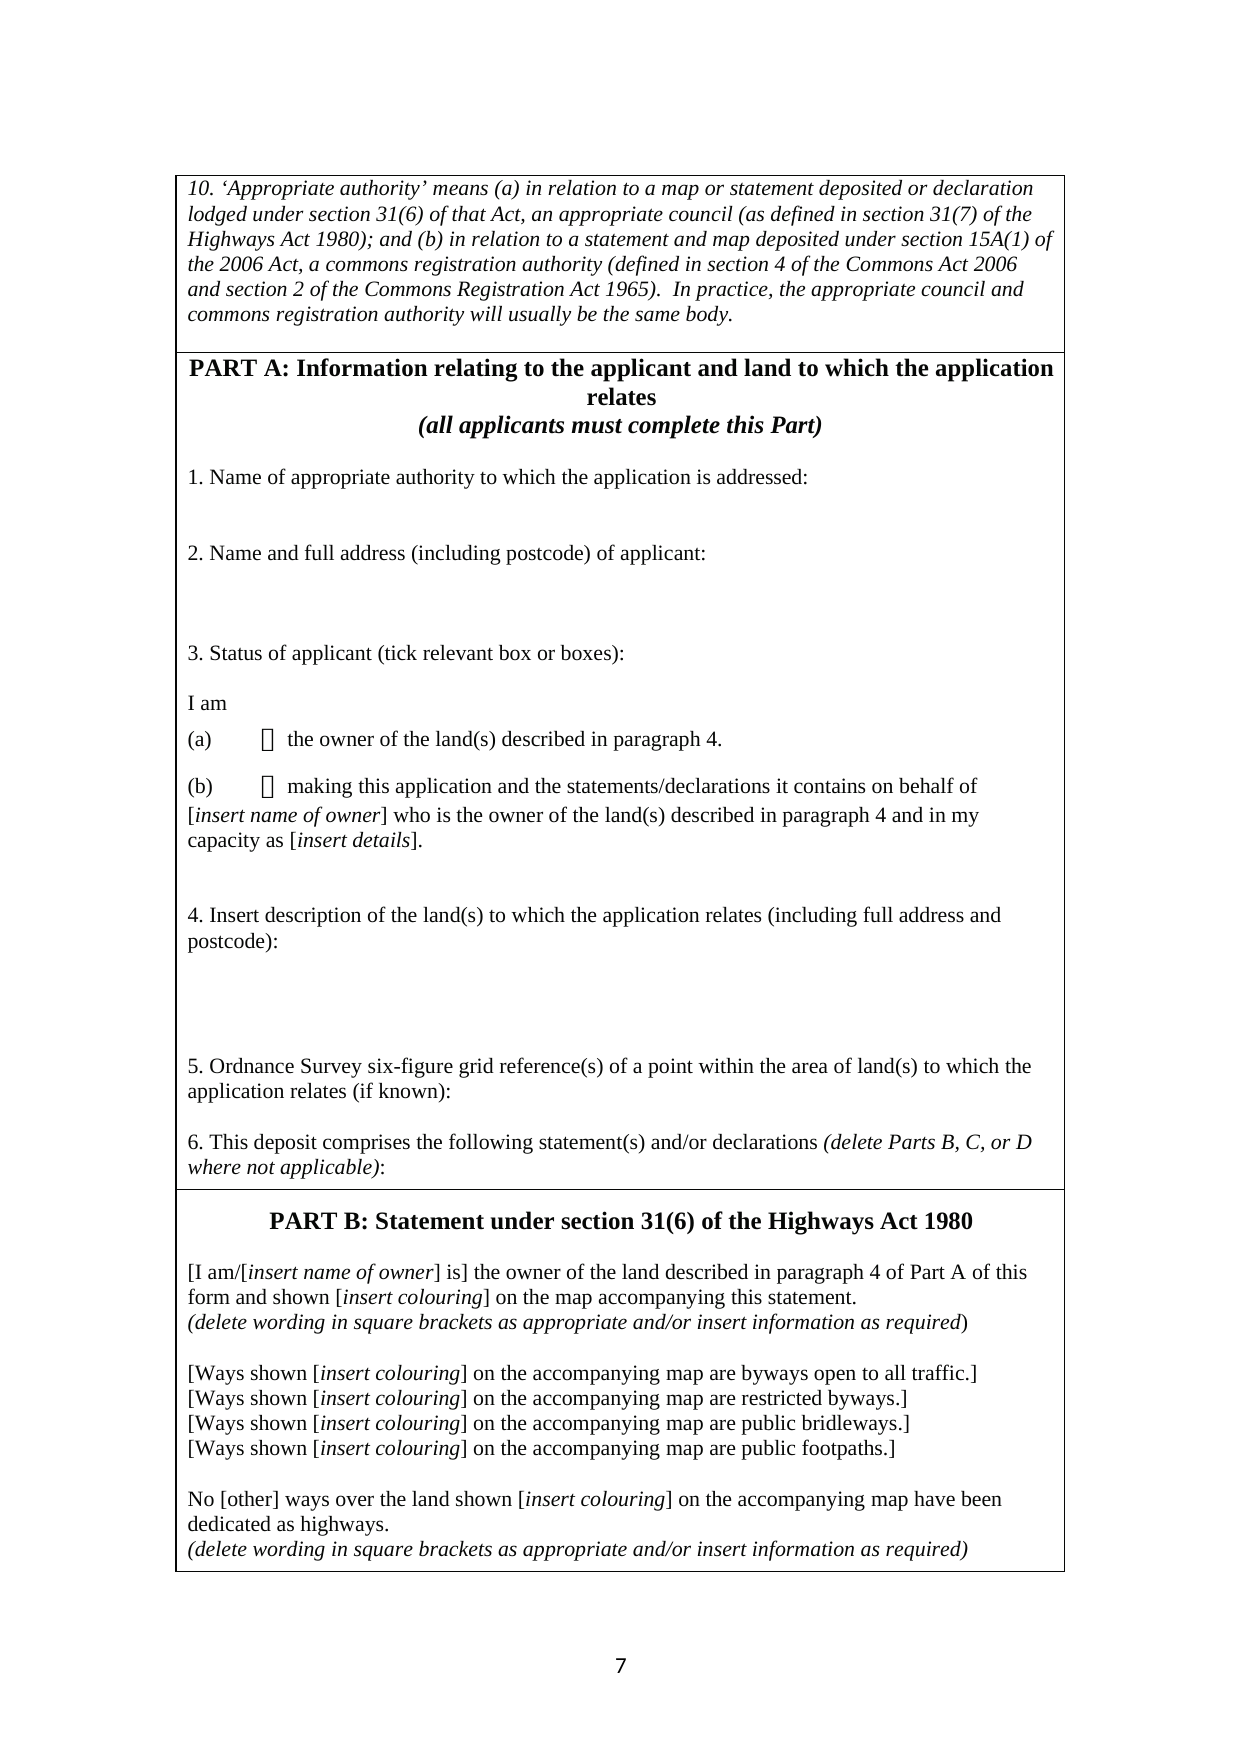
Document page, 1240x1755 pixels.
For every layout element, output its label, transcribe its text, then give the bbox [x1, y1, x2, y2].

text where not applicable): [187, 1154, 1064, 1179]
text [Ways shown [insert colouring] on the accompanying map are byways open to all traffic.] [Ways shown [insert colouring] on the accompanying map are restricted byways.] [187, 1360, 983, 1410]
text 4. Insert description of the land(s) to which the application relates (including full address and postcode): [187, 902, 1008, 953]
text PART A: Information relating to the applicant and land to which the application relates [187, 353, 1056, 410]
text (delete wording in square brackets as appropriate and/or insert information as required) [187, 1536, 1064, 1561]
text 5. Ordnance Survey six-figure grid reference(s) of a point within the area of land(s) to which the application relates (if known): [187, 1054, 1037, 1104]
text 10. ‘Appropriate authority’ means (a) in relation to a map or statement deposited or declaration lodged under section 31(6) of that Act, an appropriate council (as defined in section 31(7) of the Highways Act 1980); and (b) in relation to a statement and map deposited under section 15A(1) of the 2006 Act, a commons registration authority (defined in section 4 of the Commons Act 2006 [187, 176, 1057, 276]
text (b)  making this application and the statements/declarations it contains on behalf of [insert name of owner] who is the owner of the land(s) described in paragraph 4 and in my capacity as [insert details]. [187, 759, 1002, 852]
text 1. Name of appropriate authority to which the application is addressed: [187, 464, 1064, 489]
text (all applicants must complete this Part) [414, 410, 828, 438]
text No [other] ways over the land shown [insert colouring] on the accompanying map have been dedicated as highways. [187, 1486, 1007, 1536]
text 6. This deposit comprises the following statement(s) and/or declarations (delete Parts B, C, or D [187, 1129, 1064, 1154]
text and section 2 of the Commons Registration Act 1965). In practice, the appropriate council and commons registration authority will usually be the same body. [187, 276, 1030, 327]
text 2. Name and full address (including postcode) of applicant: [187, 539, 1064, 565]
text 3. Status of applicant (tick relevant box or boxes): I am [187, 615, 631, 715]
text (delete wording in square brackets as appropriate and/or insert information as required) [187, 1309, 1064, 1334]
text [Ways shown [insert colouring] on the accompanying map are public bridleways.] [Ways shown [insert colouring] on the accompanying map are public footpaths.] [187, 1410, 915, 1460]
text [I am/[insert name of owner] is] the owner of the land described in paragraph 4 of Part A of this form and shown [insert colouring] on the map accompanying this statement. [187, 1259, 1032, 1309]
text (a)  the owner of the land(s) described in paragraph 4. [187, 716, 1064, 759]
text PART B: Statement under section 31(6) of the Highways Act 1980 [265, 1206, 977, 1234]
